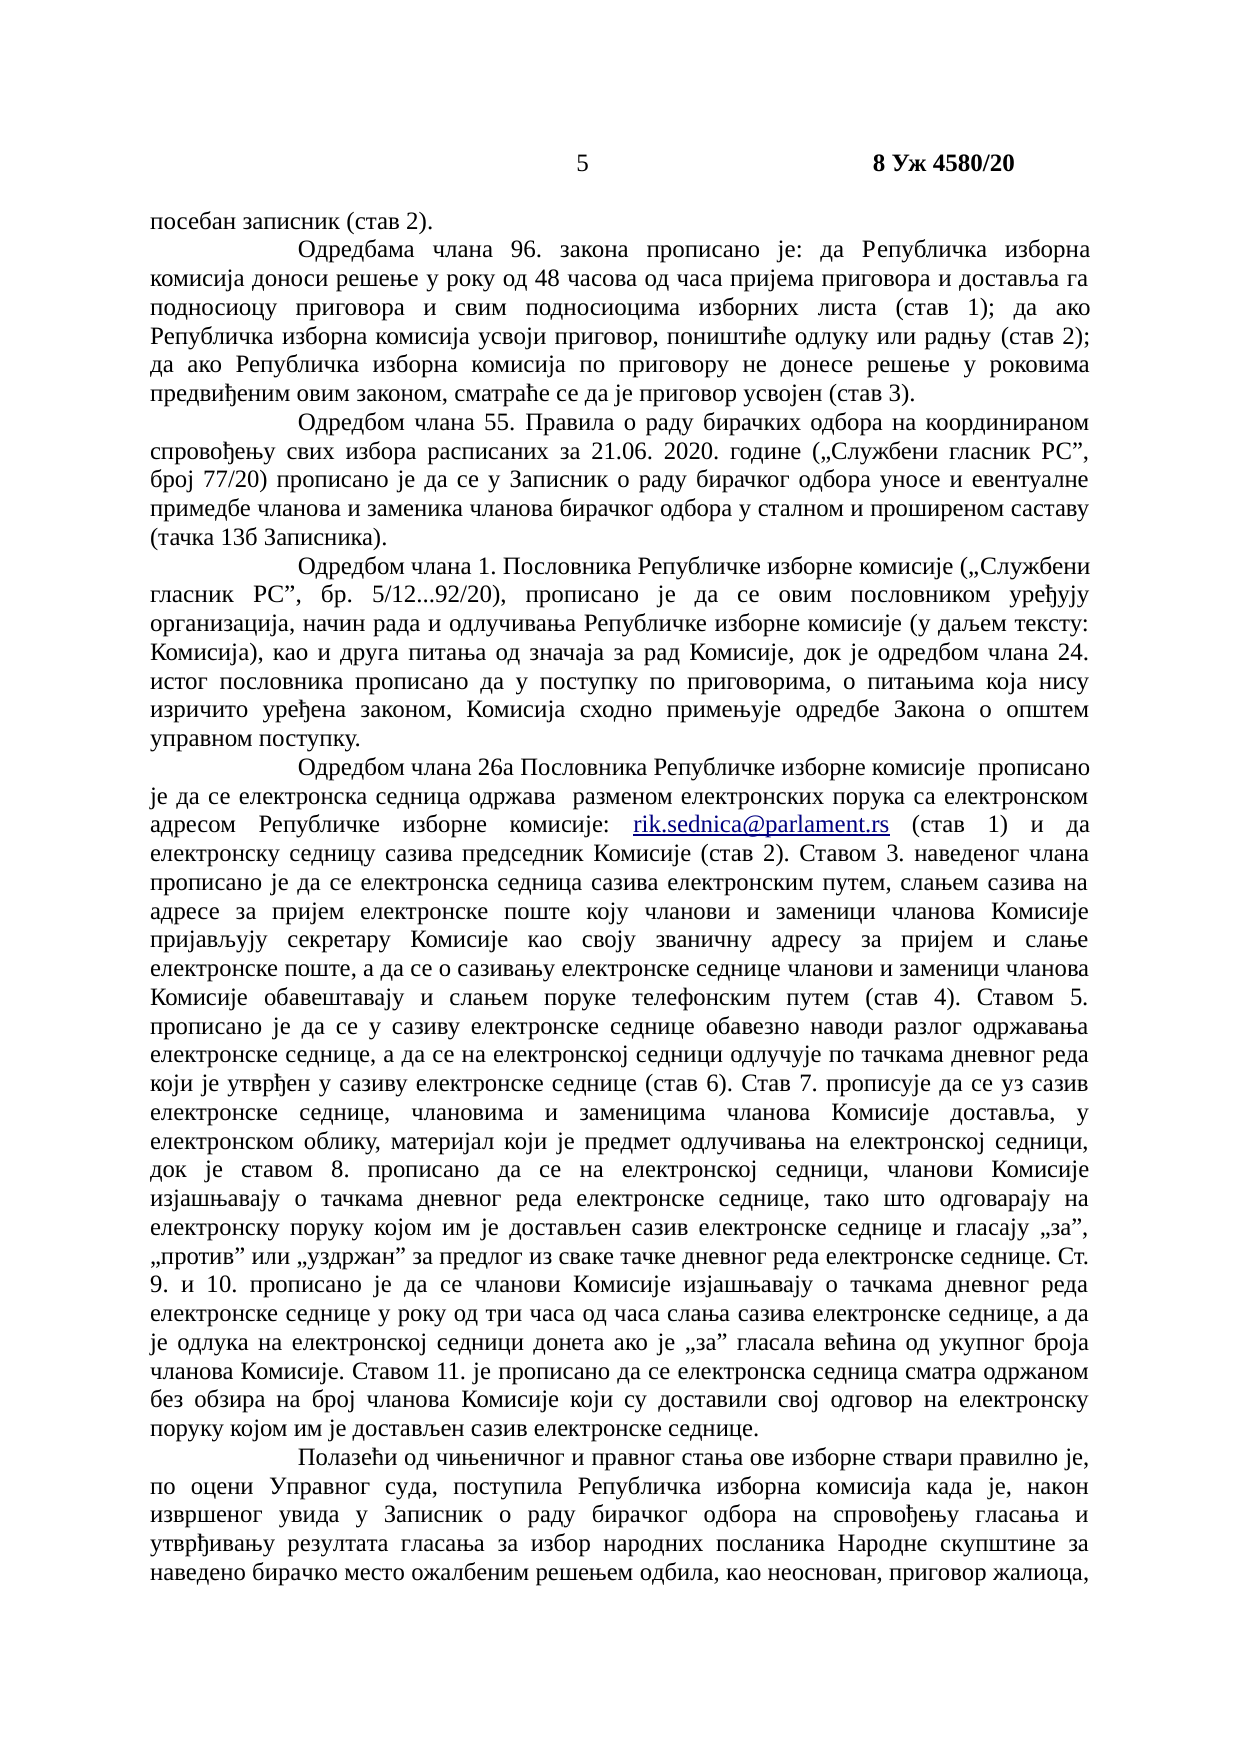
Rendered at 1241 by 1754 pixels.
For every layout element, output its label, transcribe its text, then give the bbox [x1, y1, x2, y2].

text Одредбом члана 55. Правила о раду бирачких одбора на координираном спровођењу свих избора расписаних за 21.06. 2020. године („Службени гласник РС”, број 77/20) прописано је да се у Записник о раду бирачког одбора уносе и евентуалне примедбе чланова и заменика чланова бирачког одбора у сталном и проширеном саставу (тачка 13б Записника). [150, 407, 1090, 551]
text Одредбама члана 96. закона прописано је: да Републичка изборна комисија доноси решење у року од 48 часова од часа пријема приговора и доставља га подносиоцу приговора и свим подносиоцима изборних листа (став 1); да ако Републичка изборна комисија усвоји приговор, поништиће одлуку или радњу (став 2); да ако Републичка изборна комисија по приговору не донесе решење у роковима предвиђеним овим законом, сматраће се да је приговор усвојен (став 3). [150, 234, 1090, 407]
text Одредбом члана 26а Пословника Републичке изборне комисије прописано је да се електронска седница одржава разменом електронских порука са електронском адресом Републичке изборне комисије: rik.sednica@parlament.rs (став 1) и да електронску седницу сазива председник Комисије (став 2). Ставом 3. наведеног члана прописано је да се електронска седница сазива електронским путем, слањем сазива на адресе за пријем електронске поште коју чланови и заменици чланова Комисије пријављују секретару Комисије као своју званичну адресу за пријем и слање електронске поште, а да се о сазивању електронске седнице чланови и заменици чланова Комисије обавештавају и слањем поруке телефонским путем (став 4). Ставом 5. прописано је да се у сазиву електронске седнице обавезно наводи разлог одржавања електронске седнице, а да се на електронској седници одлучује по тачкама дневног реда који је утврђен у сазиву електронске седнице (став 6). Став 7. прописује да се уз сазив електронске седнице, члановима и заменицима чланова Комисије доставља, у електронском облику, материјал који је предмет одлучивања на електронској седници, док је ставом 8. прописано да се на електронској седници, чланови Комисије изјашњавају о тачкама дневног реда електронске седнице, тако што одговарају на електронску поруку којом им је достављен сазив електронске седнице и гласају „за”, „против” или „уздржан” за предлог из сваке тачке дневног реда електронске седнице. Ст. 9. и 10. прописано је да се чланови Комисије изјашњавају о тачкама дневног реда електронске седнице у року од три часа од часа слања сазива електронске седнице, а да је одлука на електронској седници донета ако је „за” гласала већина од укупног броја чланова Комисије. Ставом 11. је прописано да се електронска седница сматра одржаном без обзира на број чланова Комисије који су доставили свој одговор на електронску поруку којом им је достављен сазив електронске седнице. [150, 752, 1090, 1442]
text посебан записник (став 2). [150, 206, 1090, 234]
text Одредбом члана 1. Пословника Републичке изборне комисије („Службени гласник РС”, бр. 5/12...92/20), прописано је да се овим пословником уређују организација, начин рада и одлучивања Републичке изборне комисије (у даљем тексту: Комисија), као и друга питања од значаја за рад Комисије, док је одредбом члана 24. истог пословника прописано да у поступку по приговорима, о питањима која нису изричито уређена законом, Комисија сходно примењује одредбе Закона о општем управном поступку. [150, 551, 1090, 752]
text Полазећи од чињеничног и правног стања ове изборне ствари правилно је, по оцени Управног суда, поступила Републичка изборна комисија када је, након извршеног увида у Записник о раду бирачког одбора на спровођењу гласања и утврђивању резултата гласања за избор народних посланика Народне скупштине за наведено бирачко место ожалбеним решењем одбила, као неоснован, приговор жалиоца, [150, 1442, 1090, 1586]
